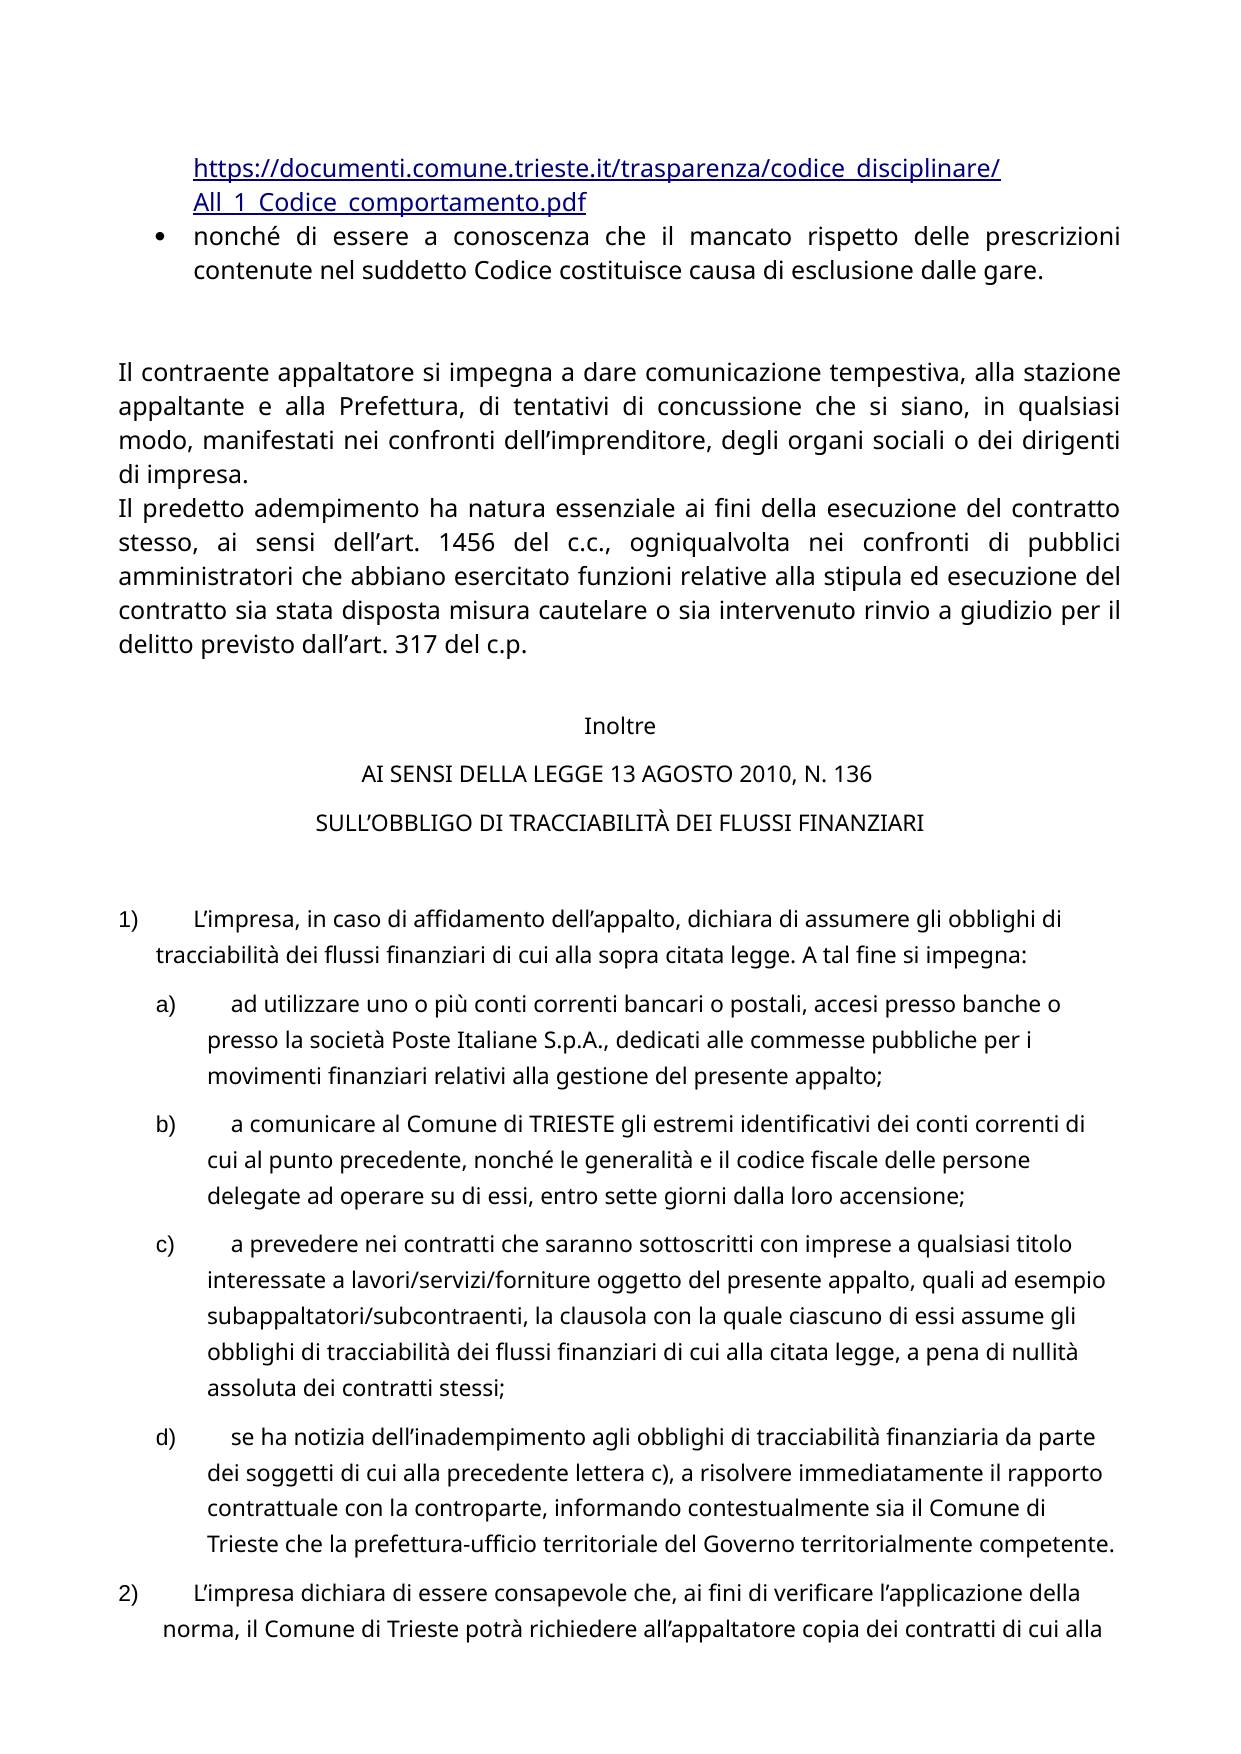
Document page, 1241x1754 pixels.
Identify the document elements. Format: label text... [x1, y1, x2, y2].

list se ha notizia dell’inadempimento agli obblighi di tracciabilità finanziaria da parte dei soggetti di cui alla precedente lettera c), a risolvere immediatamente il rapporto contrattuale con la controparte, informando contestualmente sia il Comune di Trieste che la prefettura-ufficio territoriale del Governo territorialmente competente. [156, 1421, 1122, 1559]
list nonché di essere a conoscenza che il mancato rispetto delle prescrizioni contenute nel suddetto Codice costituisce causa di esclusione dalle gare. [156, 218, 1122, 286]
text https://documenti.comune.trieste.it/trasparenza/codice_disciplinare/All_1_Codice_comportamento.pdf [193, 150, 1122, 218]
list a comunicare al Comune di TRIESTE gli estremi identificativi dei conti correnti di cui al punto precedente, nonché le generalità e il codice fiscale delle persone delegate ad operare su di essi, entro sette giorni dalla loro accensione; [156, 1108, 1122, 1211]
text Il predetto adempimento ha natura essenziale ai fini della esecuzione del contratto stesso, ai sensi dell’art. 1456 del c.c., ogniqualvolta nei confronti di pubblici amministratori che abbiano esercitato funzioni relative alla stipula ed esecuzione del contratto sia stata disposta misura cautelare o sia intervenuto rinvio a giudizio per il delitto previsto dall’art. 317 del c.p. [118, 491, 1122, 661]
list a prevedere nei contratti che saranno sottoscritti con imprese a qualsiasi titolo interessate a lavori/servizi/forniture oggetto del presente appalto, quali ad esempio subappaltatori/subcontraenti, la clausola con la quale ciascuno di essi assume gli obblighi di tracciabilità dei flussi finanziari di cui alla citata legge, a pena di nullità assoluta dei contratti stessi; [156, 1228, 1122, 1403]
list L’impresa, in caso di affidamento dell’appalto, dichiara di assumere gli obblighi di tracciabilità dei flussi finanziari di cui alla sopra citata legge. A tal fine si impegna: [118, 903, 1122, 971]
text Inoltre [118, 709, 1122, 741]
text SULL’OBBLIGO DI TRACCIABILITÀ DEI FLUSSI FINANZIARI [118, 806, 1122, 838]
list L’impresa dichiara di essere consapevole che, ai fini di verificare l’applicazione della norma, il Comune di Trieste potrà richiedere all’appaltatore copia dei contratti di cui alla [118, 1577, 1122, 1644]
list ad utilizzare uno o più conti correnti bancari o postali, accesi presso banche o presso la società Poste Italiane S.p.A., dedicati alle commesse pubbliche per i movimenti finanziari relativi alla gestione del presente appalto; [156, 988, 1122, 1091]
text AI SENSI DELLA LEGGE 13 AGOSTO 2010, N. 136 [118, 758, 1122, 789]
text Il contraente appaltatore si impegna a dare comunicazione tempestiva, alla stazione appaltante e alla Prefettura, di tentativi di concussione che si siano, in qualsiasi modo, manifestati nei confronti dell’imprenditore, degli organi sociali o dei dirigenti di impresa. [118, 354, 1122, 491]
